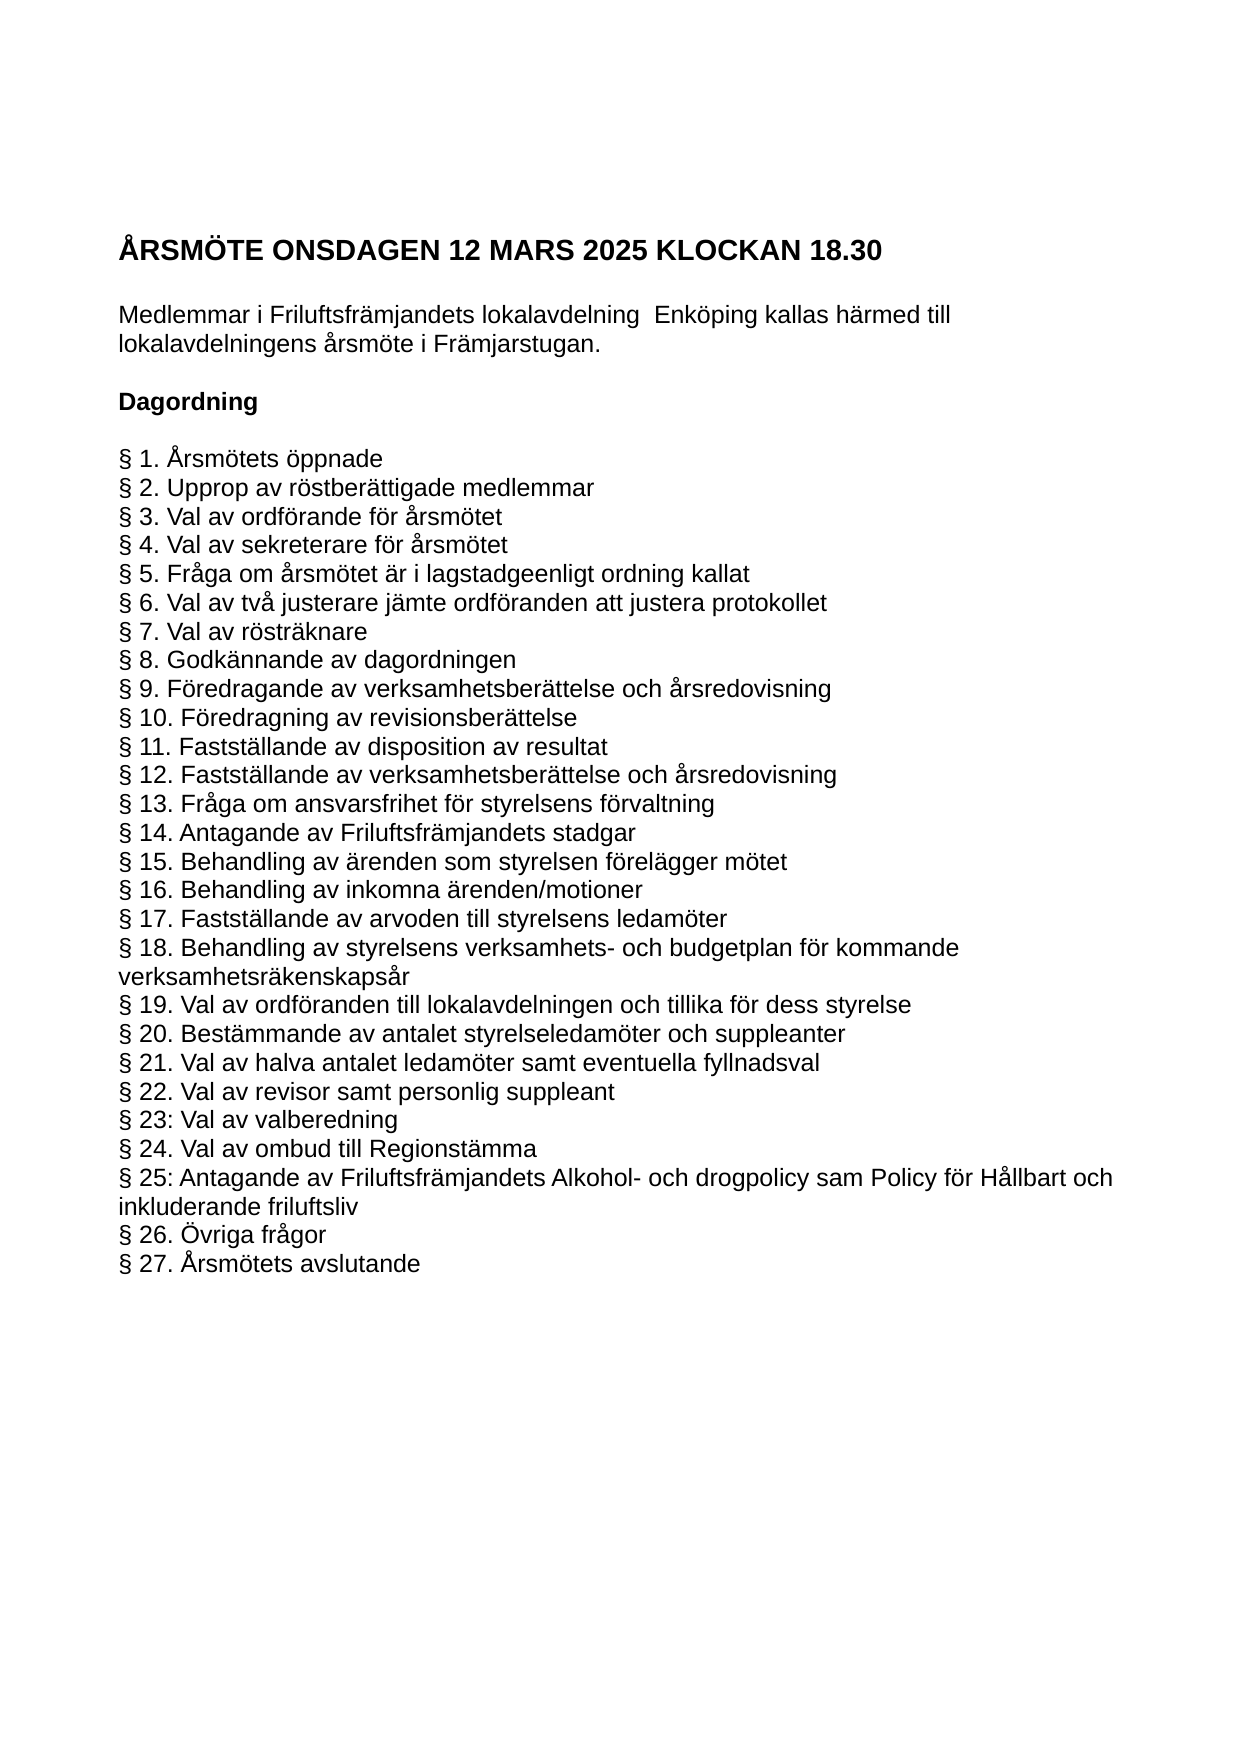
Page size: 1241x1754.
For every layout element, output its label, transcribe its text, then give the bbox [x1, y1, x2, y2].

text § 12. Fastställande av verksamhetsberättelse och årsredovisning [118, 760, 1122, 789]
text Medlemmar i Friluftsfrämjandets lokalavdelning Enköping kallas härmed till lokalavdelningens årsmöte i Främjarstugan. [118, 300, 1122, 358]
text § 2. Upprop av röstberättigade medlemmar [118, 473, 1122, 501]
text § 10. Föredragning av revisionsberättelse [118, 703, 1122, 731]
text § 7. Val av rösträknare [118, 616, 1122, 645]
text § 14. Antagande av Friluftsfrämjandets stadgar [118, 818, 1122, 846]
text § 16. Behandling av inkomna ärenden/motioner [118, 875, 1122, 904]
text § 22. Val av revisor samt personlig suppleant [118, 1076, 1122, 1105]
text § 18. Behandling av styrelsens verksamhets- och budgetplan för kommande verksamhetsräkenskapsår [118, 933, 1122, 990]
text § 17. Fastställande av arvoden till styrelsens ledamöter [118, 904, 1122, 933]
text § 6. Val av två justerare jämte ordföranden att justera protokollet [118, 588, 1122, 616]
text § 26. Övriga frågor [118, 1220, 1122, 1249]
text § 11. Fastställande av disposition av resultat [118, 731, 1122, 760]
text § 20. Bestämmande av antalet styrelseledamöter och suppleanter [118, 1019, 1122, 1048]
text Dagordning [118, 386, 1122, 415]
text § 21. Val av halva antalet ledamöter samt eventuella fyllnadsval [118, 1048, 1122, 1076]
text § 27. Årsmötets avslutande [118, 1249, 1122, 1278]
text § 24. Val av ombud till Regionstämma [118, 1134, 1122, 1163]
text § 5. Fråga om årsmötet är i lagstadgeenligt ordning kallat [118, 559, 1122, 588]
text ÅRSMÖTE ONSDAGEN 12 MARS 2025 KLOCKAN 18.30 [118, 233, 1122, 267]
text § 13. Fråga om ansvarsfrihet för styrelsens förvaltning [118, 789, 1122, 818]
text § 1. Årsmötets öppnade [118, 444, 1122, 473]
text § 4. Val av sekreterare för årsmötet [118, 530, 1122, 559]
text § 23: Val av valberedning [118, 1105, 1122, 1134]
text § 3. Val av ordförande för årsmötet [118, 501, 1122, 530]
text § 19. Val av ordföranden till lokalavdelningen och tillika för dess styrelse [118, 990, 1122, 1019]
text § 9. Föredragande av verksamhetsberättelse och årsredovisning [118, 674, 1122, 703]
text § 8. Godkännande av dagordningen [118, 645, 1122, 674]
text § 25: Antagande av Friluftsfrämjandets Alkohol- och drogpolicy sam Policy för Hållbart och inkluderande friluftsliv [118, 1163, 1122, 1220]
text § 15. Behandling av ärenden som styrelsen förelägger mötet [118, 846, 1122, 875]
